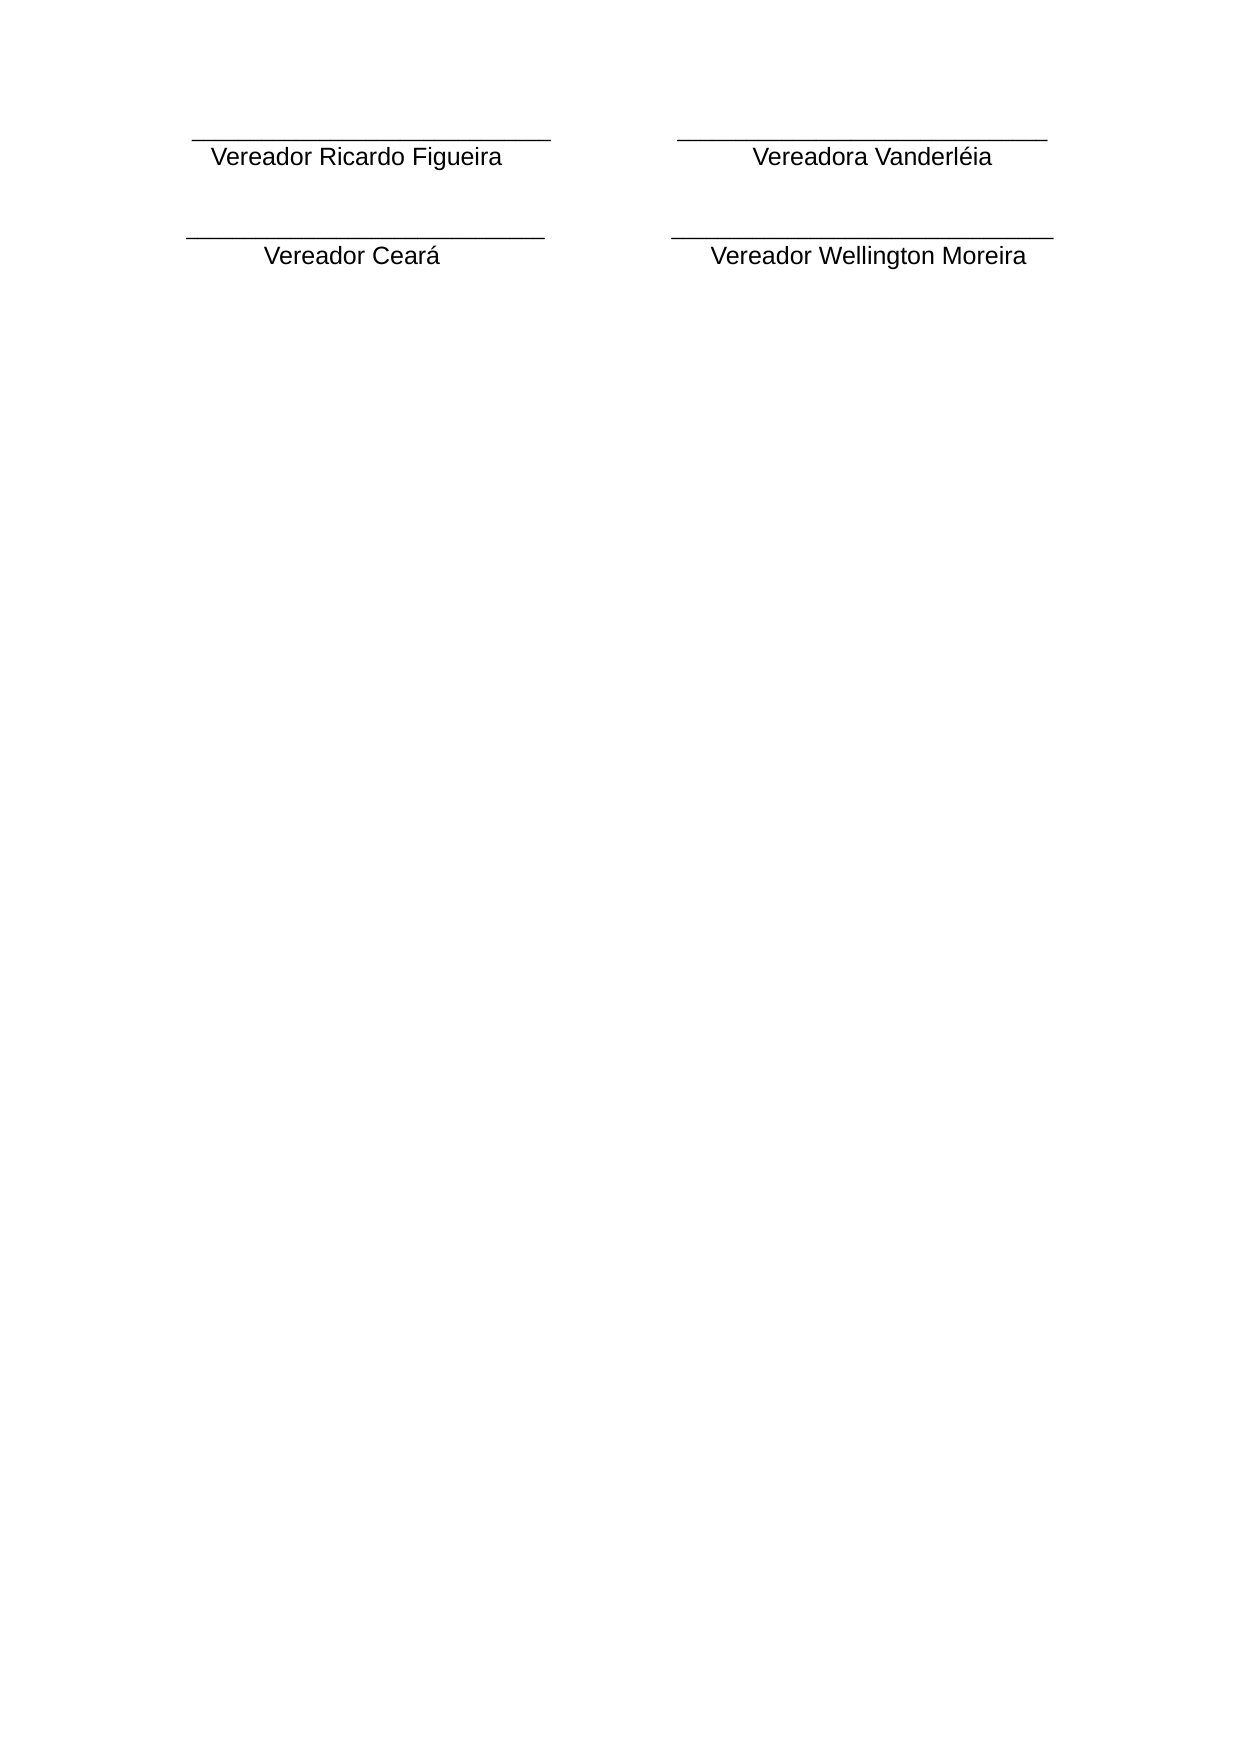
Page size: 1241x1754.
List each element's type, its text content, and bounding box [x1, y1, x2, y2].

text _______________________________ _________________________________ [118, 212, 1122, 241]
text Vereador Ceará Vereador Wellington Moreira [118, 241, 1122, 269]
text Vereador Ricardo Figueira Vereadora Vanderléia [118, 142, 1122, 171]
text _______________________________ ________________________________ [118, 118, 1122, 142]
